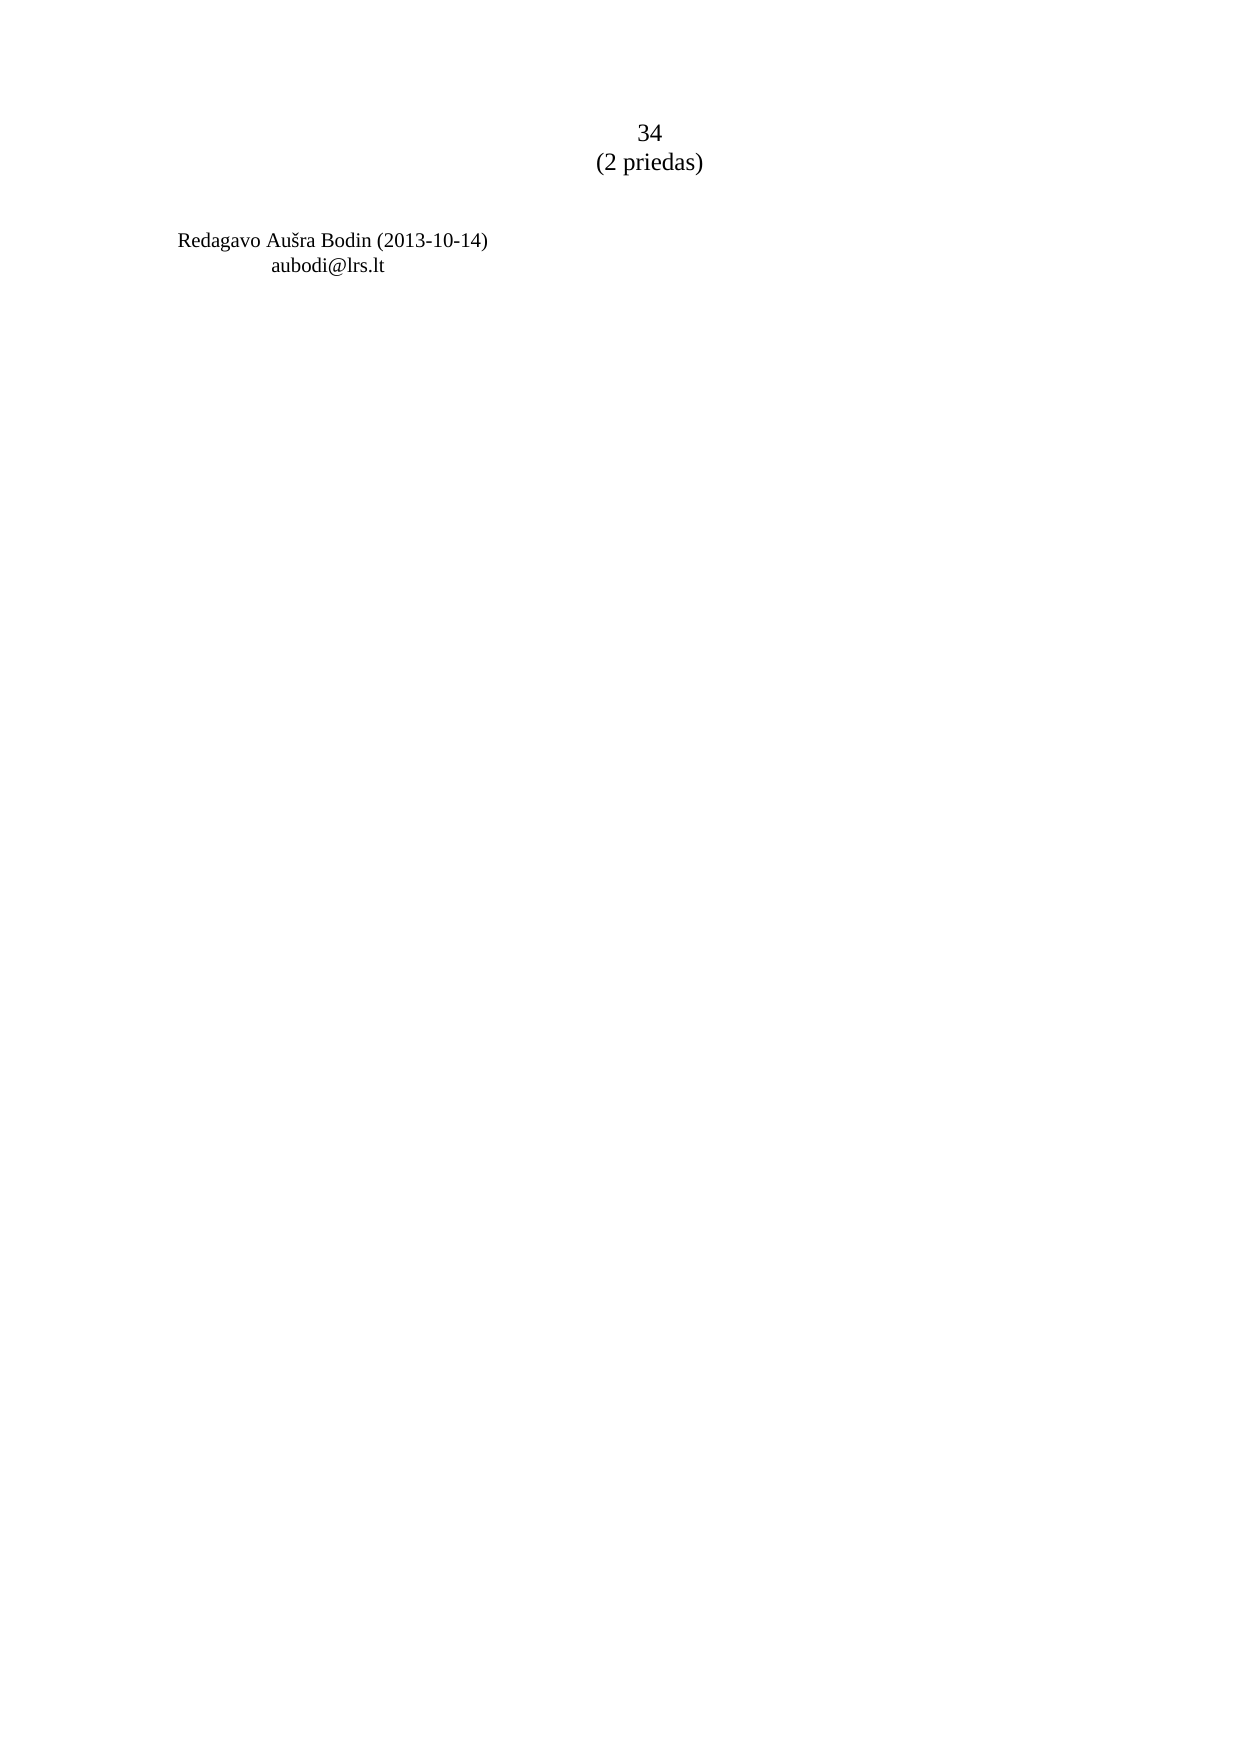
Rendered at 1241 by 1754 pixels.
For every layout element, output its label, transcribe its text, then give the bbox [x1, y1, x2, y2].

text Redagavo Aušra Bodin (2013-10-14) [177, 228, 1122, 252]
text aubodi@lrs.lt [177, 252, 1122, 277]
